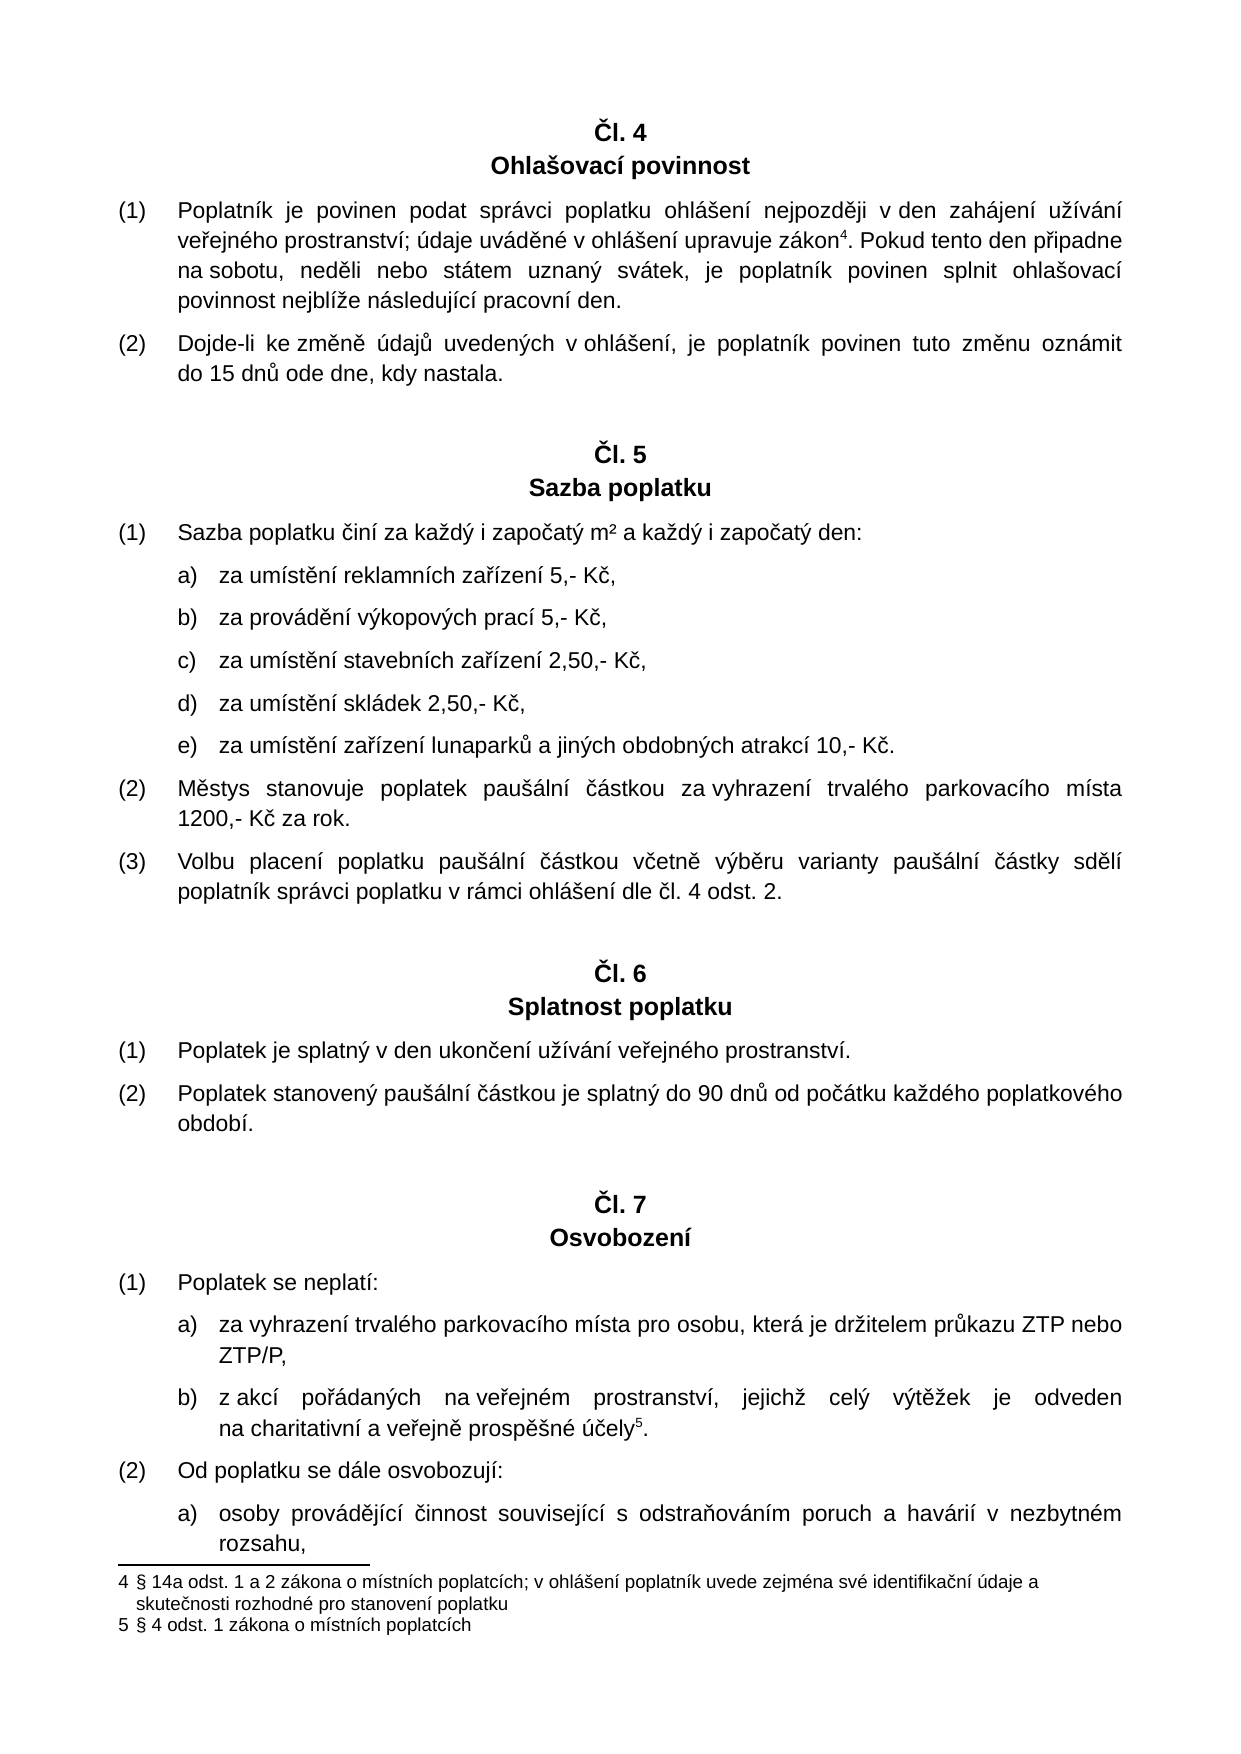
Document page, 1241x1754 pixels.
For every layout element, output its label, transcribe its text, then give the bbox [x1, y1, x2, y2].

subtitle Čl. 4 Ohlašovací povinnost [118, 118, 1122, 180]
subtitle Čl. 7 Osvobození [118, 1190, 1122, 1252]
list za umístění skládek 2,50,- Kč, [177, 690, 1122, 716]
list Městys stanovuje poplatek paušální částkou za vyhrazení trvalého parkovacího místa 1200,- Kč za rok. [118, 775, 1122, 832]
list § 4 odst. 1 zákona o místních poplatcích [118, 1614, 1122, 1635]
list za provádění výkopových prací 5,- Kč, [177, 604, 1122, 631]
list Dojde-li ke změně údajů uvedených v ohlášení, je poplatník povinen tuto změnu oznámit do 15 dnů ode dne, kdy nastala. [118, 330, 1122, 387]
list Poplatník je povinen podat správci poplatku ohlášení nejpozději v den zahájení užívání veřejného prostranství; údaje uváděné v ohlášení upravuje zákon. Pokud tento den připadne na sobotu, neděli nebo státem uznaný svátek, je poplatník povinen splnit ohlašovací povinnost nejblíže následující pracovní den. [118, 197, 1122, 314]
list § 14a odst. 1 a 2 zákona o místních poplatcích; v ohlášení poplatník uvede zejména své identifikační údaje a skutečnosti rozhodné pro stanovení poplatku [118, 1571, 1122, 1614]
list Sazba poplatku činí za každý i započatý m² a každý i započatý den: [118, 519, 1122, 545]
list za umístění reklamních zařízení 5,- Kč, [177, 562, 1122, 588]
list Poplatek stanovený paušální částkou je splatný do 90 dnů od počátku každého poplatkového období. [118, 1080, 1122, 1136]
list z akcí pořádaných na veřejném prostranství, jejichž celý výtěžek je odveden na charitativní a veřejně prospěšné účely. [177, 1384, 1122, 1441]
list za vyhrazení trvalého parkovacího místa pro osobu, která je držitelem průkazu ZTP nebo ZTP/P, [177, 1311, 1122, 1368]
list Volbu placení poplatku paušální částkou včetně výběru varianty paušální částky sdělí poplatník správci poplatku v rámci ohlášení dle čl. 4 odst. 2. [118, 848, 1122, 905]
list za umístění zařízení lunaparků a jiných obdobných atrakcí 10,- Kč. [177, 732, 1122, 759]
list Od poplatku se dále osvobozují: [118, 1457, 1122, 1484]
subtitle Čl. 6 Splatnost poplatku [118, 958, 1122, 1020]
subtitle Čl. 5 Sazba poplatku [118, 440, 1122, 502]
list za umístění stavebních zařízení 2,50,- Kč, [177, 647, 1122, 673]
list osoby provádějící činnost související s odstraňováním poruch a havárií v nezbytném rozsahu, [177, 1500, 1122, 1557]
list Poplatek se neplatí: [118, 1269, 1122, 1295]
list Poplatek je splatný v den ukončení užívání veřejného prostranství. [118, 1037, 1122, 1063]
